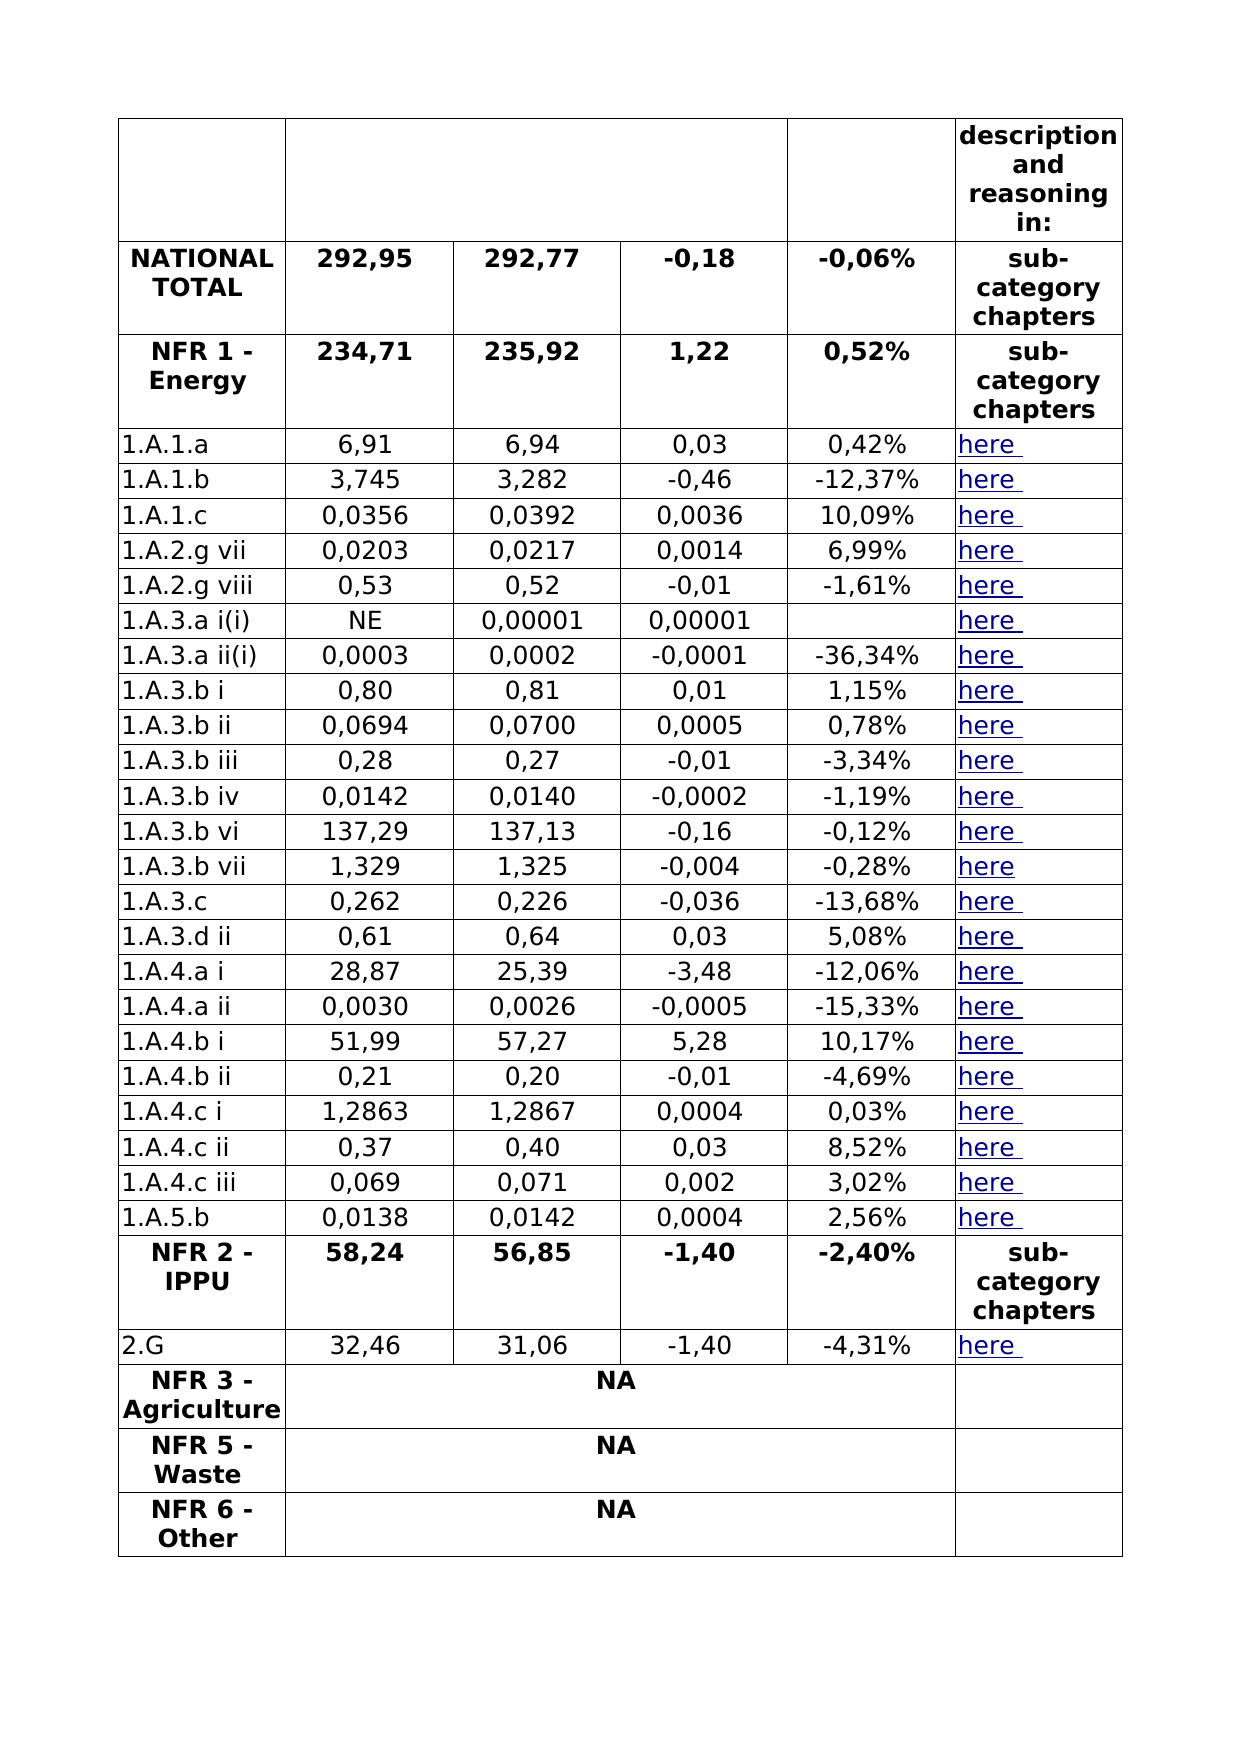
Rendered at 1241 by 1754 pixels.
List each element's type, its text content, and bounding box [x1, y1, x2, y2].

table_cell 1.A.3.b i [119, 674, 285, 708]
table_cell 6,99% [788, 534, 955, 568]
table_cell 0,0004 [621, 1096, 787, 1130]
table_cell 1.A.2.g vii [119, 534, 285, 568]
table_cell NFR 6 - Other [119, 1493, 285, 1556]
table_cell 1.A.1.b [119, 464, 285, 498]
table_cell -0,036 [621, 885, 787, 919]
table_cell here [956, 674, 1122, 708]
table_cell -0,01 [621, 1061, 787, 1094]
table_cell 0,0142 [286, 780, 453, 814]
table_cell 292,95 [286, 242, 453, 334]
table_cell 235,92 [454, 335, 620, 428]
table_cell 6,91 [286, 429, 453, 463]
table_cell 0,0036 [621, 499, 787, 533]
table_cell 1.A.3.b iv [119, 780, 285, 814]
table_cell -2,40% [788, 1236, 955, 1328]
table_cell 1.A.5.b [119, 1201, 285, 1235]
table_cell 0,0002 [454, 639, 620, 673]
table_cell 0,03 [621, 429, 787, 463]
table_cell -15,33% [788, 990, 955, 1024]
table_cell 0,0142 [454, 1201, 620, 1235]
table_cell -0,06% [788, 242, 955, 334]
table_cell 0,262 [286, 885, 453, 919]
table_cell 0,03 [621, 920, 787, 954]
table_cell 1,15% [788, 674, 955, 708]
table_cell 2,56% [788, 1201, 955, 1235]
table_cell 0,00001 [621, 604, 787, 638]
table_cell 1,22 [621, 335, 787, 428]
table_cell 0,226 [454, 885, 620, 919]
table_cell here [956, 534, 1122, 568]
table_cell [956, 1493, 1122, 1556]
table_cell 0,00001 [454, 604, 620, 638]
table_cell -12,06% [788, 955, 955, 989]
table_cell -1,19% [788, 780, 955, 814]
table_cell sub-category chapters [956, 1236, 1122, 1328]
table_cell NFR 3 - Agriculture [119, 1365, 285, 1428]
table_cell 0,53 [286, 569, 453, 603]
table_cell -0,0001 [621, 639, 787, 673]
table_cell here [956, 1201, 1122, 1235]
table_cell here [956, 850, 1122, 884]
table_cell 0,20 [454, 1061, 620, 1094]
table_cell here [956, 885, 1122, 919]
table_cell 234,71 [286, 335, 453, 428]
table_cell 0,0003 [286, 639, 453, 673]
table_cell here [956, 1131, 1122, 1165]
table_cell NA [286, 1493, 955, 1556]
table_cell here [956, 955, 1122, 989]
table_cell -0,01 [621, 745, 787, 779]
table_cell 1.A.3.b iii [119, 745, 285, 779]
table_cell 1.A.4.c ii [119, 1131, 285, 1165]
table_cell 0,27 [454, 745, 620, 779]
table_cell -4,69% [788, 1061, 955, 1094]
table_cell [956, 1429, 1122, 1492]
table_cell 1.A.3.b ii [119, 710, 285, 743]
table_cell 0,0203 [286, 534, 453, 568]
table_cell here [956, 1025, 1122, 1059]
table_cell here [956, 780, 1122, 814]
table_cell here [956, 1061, 1122, 1094]
table_cell -3,34% [788, 745, 955, 779]
table_cell 1.A.3.a ii(i) [119, 639, 285, 673]
table_cell 1.A.4.c i [119, 1096, 285, 1130]
table_cell NA [286, 1365, 955, 1428]
table_cell 0,0392 [454, 499, 620, 533]
table_cell -36,34% [788, 639, 955, 673]
table_cell [788, 604, 955, 638]
table_cell 25,39 [454, 955, 620, 989]
table_cell -1,40 [621, 1236, 787, 1328]
table_cell 0,52 [454, 569, 620, 603]
table_cell 0,01 [621, 674, 787, 708]
table_cell 0,071 [454, 1166, 620, 1200]
table_cell here [956, 464, 1122, 498]
table_cell 0,40 [454, 1131, 620, 1165]
table_cell -12,37% [788, 464, 955, 498]
table_cell NFR 2 - IPPU [119, 1236, 285, 1328]
table_cell 137,13 [454, 815, 620, 849]
table_cell 1.A.2.g viii [119, 569, 285, 603]
table_cell 0,78% [788, 710, 955, 743]
table_cell sub-category chapters [956, 242, 1122, 334]
table_cell -1,61% [788, 569, 955, 603]
table_cell 1.A.4.c iii [119, 1166, 285, 1200]
table_cell [788, 119, 955, 241]
table_cell -0,01 [621, 569, 787, 603]
table_cell here [956, 745, 1122, 779]
table_cell 0,37 [286, 1131, 453, 1165]
table_cell here [956, 604, 1122, 638]
table_cell 5,08% [788, 920, 955, 954]
table_cell 0,0140 [454, 780, 620, 814]
table_cell 6,94 [454, 429, 620, 463]
table_cell 1.A.3.b vi [119, 815, 285, 849]
table_cell -4,31% [788, 1330, 955, 1363]
table_cell NA [286, 1429, 955, 1492]
table_cell here [956, 1166, 1122, 1200]
table_cell -1,40 [621, 1330, 787, 1363]
table_cell -13,68% [788, 885, 955, 919]
table_cell 1,2863 [286, 1096, 453, 1130]
table_cell -0,28% [788, 850, 955, 884]
table_cell 1.A.4.b ii [119, 1061, 285, 1094]
table_cell here [956, 815, 1122, 849]
table_cell 0,03% [788, 1096, 955, 1130]
table_cell 31,06 [454, 1330, 620, 1363]
table_cell 10,09% [788, 499, 955, 533]
table_cell 1,2867 [454, 1096, 620, 1130]
table_cell 57,27 [454, 1025, 620, 1059]
table_cell 0,61 [286, 920, 453, 954]
table_cell here [956, 920, 1122, 954]
table_cell here [956, 639, 1122, 673]
table_cell 5,28 [621, 1025, 787, 1059]
table_cell sub-category chapters [956, 335, 1122, 428]
table_cell 1,329 [286, 850, 453, 884]
table_cell 0,0138 [286, 1201, 453, 1235]
table_cell 10,17% [788, 1025, 955, 1059]
table_cell 0,069 [286, 1166, 453, 1200]
table_cell 51,99 [286, 1025, 453, 1059]
table_cell 0,03 [621, 1131, 787, 1165]
table_cell 0,0694 [286, 710, 453, 743]
table_cell 1.A.3.c [119, 885, 285, 919]
table_cell 2.G [119, 1330, 285, 1363]
table_cell 1,325 [454, 850, 620, 884]
table_cell 3,02% [788, 1166, 955, 1200]
table_cell -0,0002 [621, 780, 787, 814]
table_cell 0,21 [286, 1061, 453, 1094]
table_cell here [956, 429, 1122, 463]
table_cell 3,282 [454, 464, 620, 498]
table_cell 0,52% [788, 335, 955, 428]
table_cell NE [286, 604, 453, 638]
table_cell 1.A.4.a ii [119, 990, 285, 1024]
table_cell 137,29 [286, 815, 453, 849]
table_cell 32,46 [286, 1330, 453, 1363]
table_cell 0,002 [621, 1166, 787, 1200]
table_cell here [956, 499, 1122, 533]
table_cell description and reasoning in: [956, 119, 1122, 241]
table_cell NFR 5 - Waste [119, 1429, 285, 1492]
table_cell 0,80 [286, 674, 453, 708]
table_cell 1.A.1.a [119, 429, 285, 463]
table_cell 0,42% [788, 429, 955, 463]
table_cell here [956, 569, 1122, 603]
table_cell [286, 119, 787, 241]
table_cell 56,85 [454, 1236, 620, 1328]
table_cell -0,12% [788, 815, 955, 849]
table_cell -0,004 [621, 850, 787, 884]
table_cell 0,0700 [454, 710, 620, 743]
table_cell 1.A.4.a i [119, 955, 285, 989]
table_cell 0,0026 [454, 990, 620, 1024]
table_cell -0,46 [621, 464, 787, 498]
table_cell -0,18 [621, 242, 787, 334]
table_cell 0,28 [286, 745, 453, 779]
table_cell -0,0005 [621, 990, 787, 1024]
table_cell here [956, 1096, 1122, 1130]
table_cell 1.A.3.a i(i) [119, 604, 285, 638]
table_cell NATIONAL TOTAL [119, 242, 285, 334]
table_cell 0,64 [454, 920, 620, 954]
table_cell -0,16 [621, 815, 787, 849]
table_cell 1.A.1.c [119, 499, 285, 533]
table_cell 1.A.3.d ii [119, 920, 285, 954]
table_cell 1.A.3.b vii [119, 850, 285, 884]
table_cell -3,48 [621, 955, 787, 989]
table_cell 28,87 [286, 955, 453, 989]
table_cell 0,0005 [621, 710, 787, 743]
table_cell 0,0030 [286, 990, 453, 1024]
table_cell NFR 1 - Energy [119, 335, 285, 428]
table_cell 0,81 [454, 674, 620, 708]
table_cell [956, 1365, 1122, 1428]
table_cell 8,52% [788, 1131, 955, 1165]
table_cell 0,0004 [621, 1201, 787, 1235]
table_cell here [956, 990, 1122, 1024]
table_cell 0,0356 [286, 499, 453, 533]
table_cell 58,24 [286, 1236, 453, 1328]
table_cell 0,0014 [621, 534, 787, 568]
table_cell here [956, 710, 1122, 743]
table_cell 292,77 [454, 242, 620, 334]
table_cell 0,0217 [454, 534, 620, 568]
table_cell here [956, 1330, 1122, 1363]
table_cell 3,745 [286, 464, 453, 498]
table_cell 1.A.4.b i [119, 1025, 285, 1059]
table_cell [119, 119, 285, 241]
